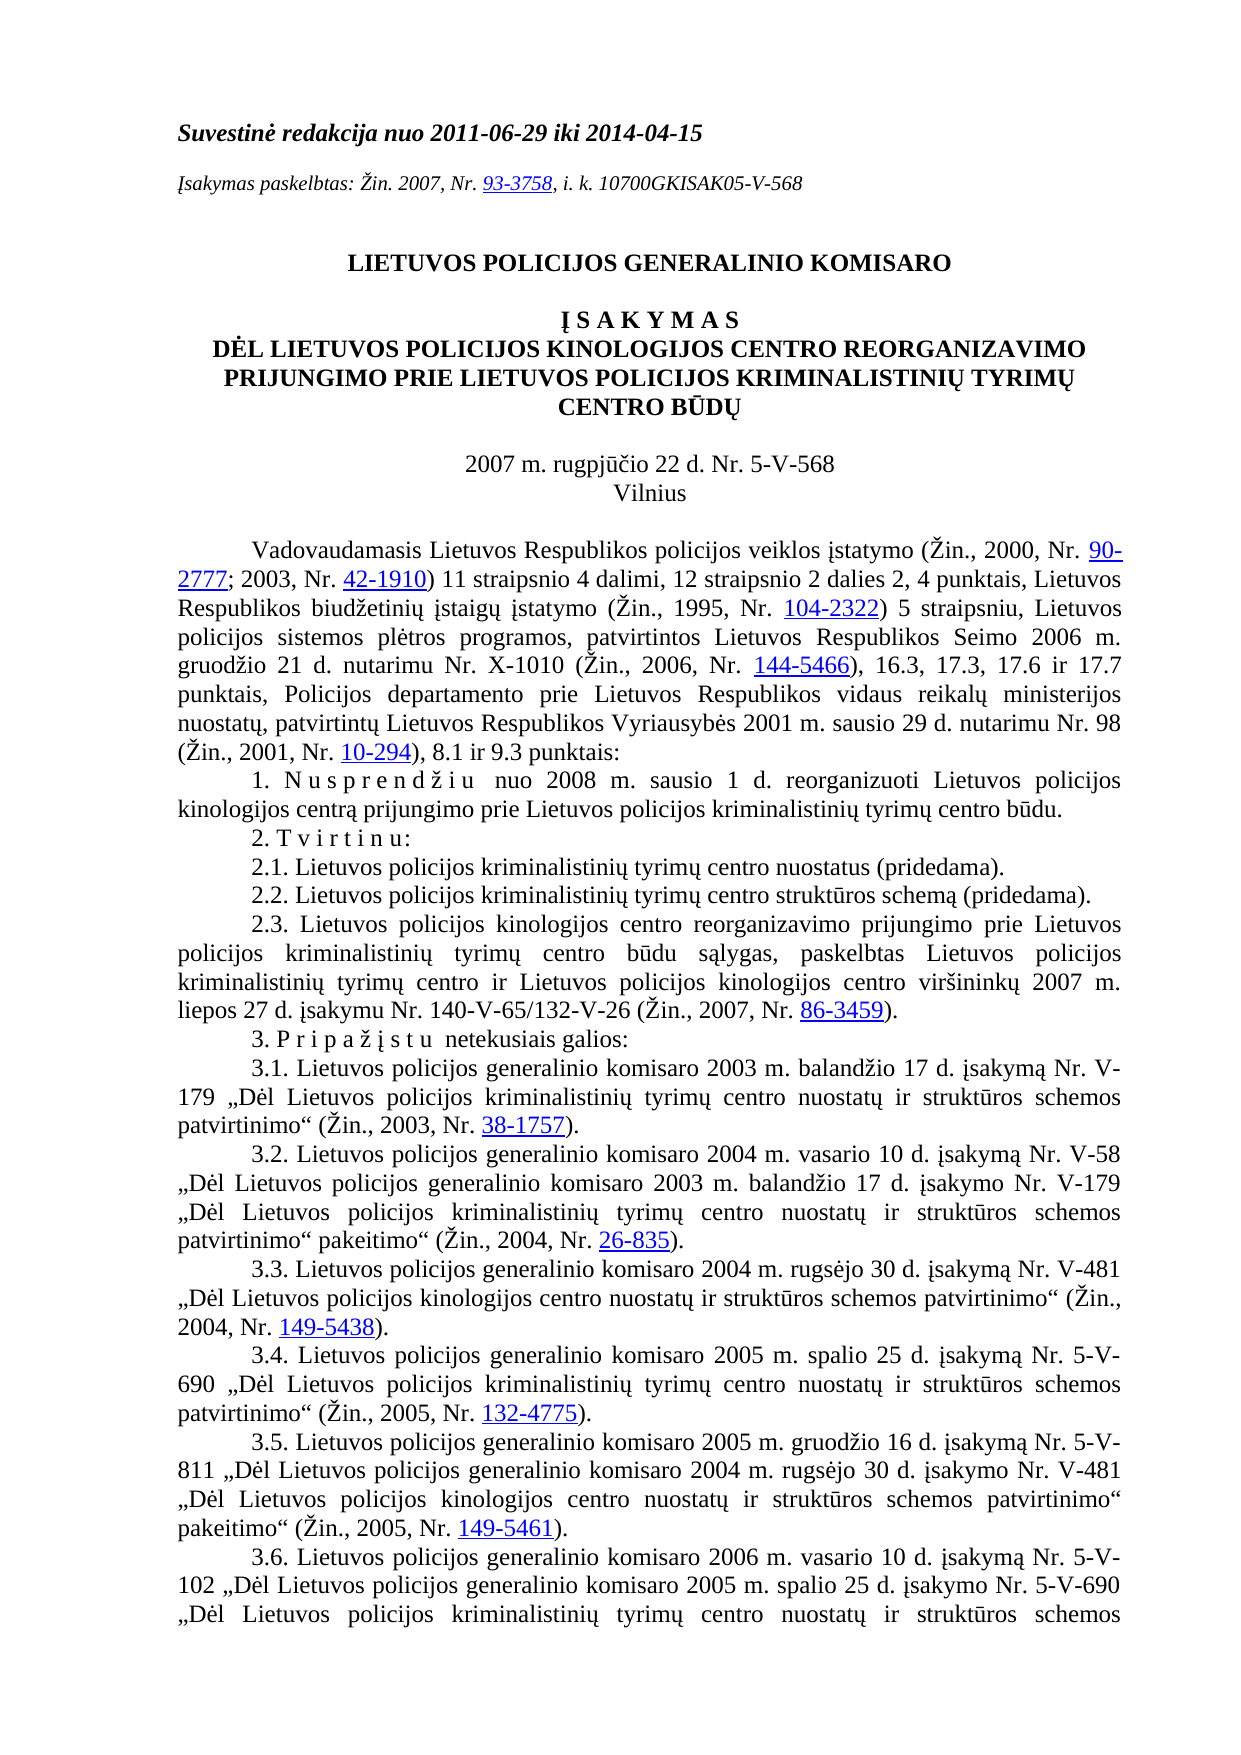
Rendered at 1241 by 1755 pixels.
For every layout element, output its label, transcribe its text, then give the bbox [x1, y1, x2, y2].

text 3.2. Lietuvos policijos generalinio komisaro 2004 m. vasario 10 d. įsakymą Nr. V-58 „Dėl Lietuvos policijos generalinio komisaro 2003 m. balandžio 17 d. įsakymo Nr. V-179 „Dėl Lietuvos policijos kriminalistinių tyrimų centro nuostatų ir struktūros schemos patvirtinimo“ pakeitimo“ (Žin., 2004, Nr. 26-835). [177, 1139, 1122, 1254]
text 3.4. Lietuvos policijos generalinio komisaro 2005 m. spalio 25 d. įsakymą Nr. 5-V-690 „Dėl Lietuvos policijos kriminalistinių tyrimų centro nuostatų ir struktūros schemos patvirtinimo“ (Žin., 2005, Nr. 132-4775). [177, 1340, 1122, 1427]
text Vilnius [177, 478, 1122, 507]
text DĖL LIETUVOS POLICIJOS KINOLOGIJOS CENTRO REORGANIZAVIMO PRIJUNGIMO PRIE LIETUVOS POLICIJOS KRIMINALISTINIŲ TYRIMŲ CENTRO BŪDŲ [177, 334, 1122, 420]
text Įsakymas paskelbtas: Žin. 2007, Nr. 93-3758, i. k. 10700GKISAK05-V-568 [177, 171, 1122, 195]
text 2.3. Lietuvos policijos kinologijos centro reorganizavimo prijungimo prie Lietuvos policijos kriminalistinių tyrimų centro būdu sąlygas, paskelbtas Lietuvos policijos kriminalistinių tyrimų centro ir Lietuvos policijos kinologijos centro viršininkų 2007 m. liepos 27 d. įsakymu Nr. 140-V-65/132-V-26 (Žin., 2007, Nr. 86-3459). [177, 909, 1122, 1024]
text 1. Nusprendžiu nuo 2008 m. sausio 1 d. reorganizuoti Lietuvos policijos kinologijos centrą prijungimo prie Lietuvos policijos kriminalistinių tyrimų centro būdu. [177, 765, 1122, 823]
text 2007 m. rugpjūčio 22 d. Nr. 5-V-568 [177, 449, 1122, 478]
text 2.2. Lietuvos policijos kriminalistinių tyrimų centro struktūros schemą (pridedama). [177, 880, 1122, 909]
text LIETUVOS POLICIJOS GENERALINIO KOMISARO [177, 248, 1122, 277]
text 2.1. Lietuvos policijos kriminalistinių tyrimų centro nuostatus (pridedama). [177, 852, 1122, 880]
text Į S A K Y M A S [177, 305, 1122, 334]
text Vadovaudamasis Lietuvos Respublikos policijos veiklos įstatymo (Žin., 2000, Nr. 90-2777; 2003, Nr. 42-1910) 11 straipsnio 4 dalimi, 12 straipsnio 2 dalies 2, 4 punktais, Lietuvos Respublikos biudžetinių įstaigų įstatymo (Žin., 1995, Nr. 104-2322) 5 straipsniu, Lietuvos policijos sistemos plėtros programos, patvirtintos Lietuvos Respublikos Seimo 2006 m. gruodžio 21 d. nutarimu Nr. X-1010 (Žin., 2006, Nr. 144-5466), 16.3, 17.3, 17.6 ir 17.7 punktais, Policijos departamento prie Lietuvos Respublikos vidaus reikalų ministerijos nuostatų, patvirtintų Lietuvos Respublikos Vyriausybės 2001 m. sausio 29 d. nutarimu Nr. 98 (Žin., 2001, Nr. 10-294), 8.1 ir 9.3 punktais: [177, 535, 1122, 765]
text 3.3. Lietuvos policijos generalinio komisaro 2004 m. rugsėjo 30 d. įsakymą Nr. V-481 „Dėl Lietuvos policijos kinologijos centro nuostatų ir struktūros schemos patvirtinimo“ (Žin., 2004, Nr. 149-5438). [177, 1254, 1122, 1340]
text 3. Pripažįstu netekusiais galios: [177, 1024, 1122, 1053]
text Suvestinė redakcija nuo 2011-06-29 iki 2014-04-15 [177, 118, 1122, 147]
text 3.1. Lietuvos policijos generalinio komisaro 2003 m. balandžio 17 d. įsakymą Nr. V-179 „Dėl Lietuvos policijos kriminalistinių tyrimų centro nuostatų ir struktūros schemos patvirtinimo“ (Žin., 2003, Nr. 38-1757). [177, 1053, 1122, 1139]
text 3.6. Lietuvos policijos generalinio komisaro 2006 m. vasario 10 d. įsakymą Nr. 5-V-102 „Dėl Lietuvos policijos generalinio komisaro 2005 m. spalio 25 d. įsakymo Nr. 5-V-690 „Dėl Lietuvos policijos kriminalistinių tyrimų centro nuostatų ir struktūros schemos [177, 1542, 1122, 1628]
text 2. Tvirtinu: [177, 823, 1122, 852]
text 3.5. Lietuvos policijos generalinio komisaro 2005 m. gruodžio 16 d. įsakymą Nr. 5-V-811 „Dėl Lietuvos policijos generalinio komisaro 2004 m. rugsėjo 30 d. įsakymo Nr. V-481 „Dėl Lietuvos policijos kinologijos centro nuostatų ir struktūros schemos patvirtinimo“ pakeitimo“ (Žin., 2005, Nr. 149-5461). [177, 1427, 1122, 1542]
